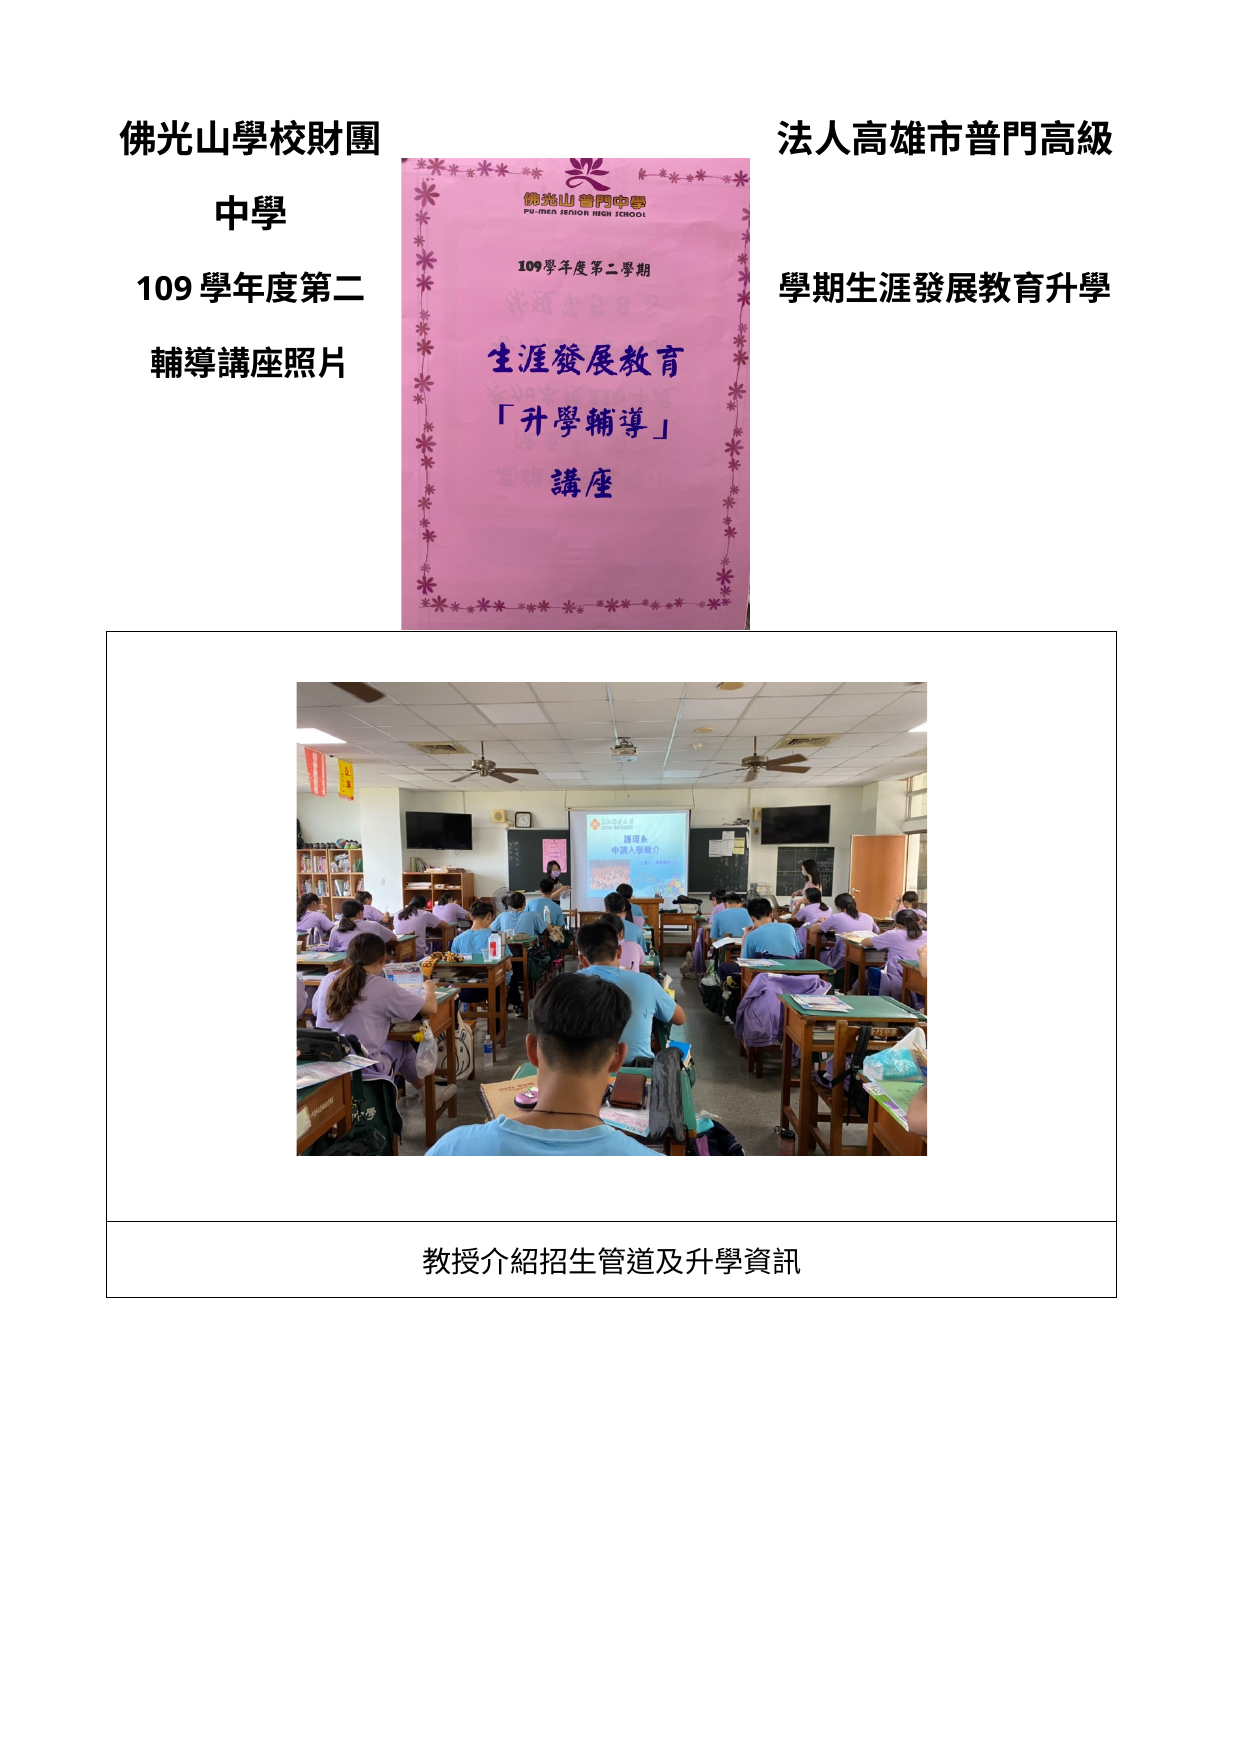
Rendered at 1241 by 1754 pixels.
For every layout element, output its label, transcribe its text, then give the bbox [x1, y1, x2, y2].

text 109學年度第二學期生涯發展教育升學輔導講座照片 [755, 249, 1122, 399]
picture [417, 158, 755, 631]
text 佛光山學校財團法人高雄市普門高級中學 [118, 99, 1122, 249]
table_cell 教授介紹招生管道及升學資訊 [107, 1222, 1116, 1297]
text 109學年度第二學期生涯發展教育升學輔導講座照片 [118, 249, 417, 399]
picture [296, 682, 928, 1156]
table_header [107, 632, 1116, 1221]
